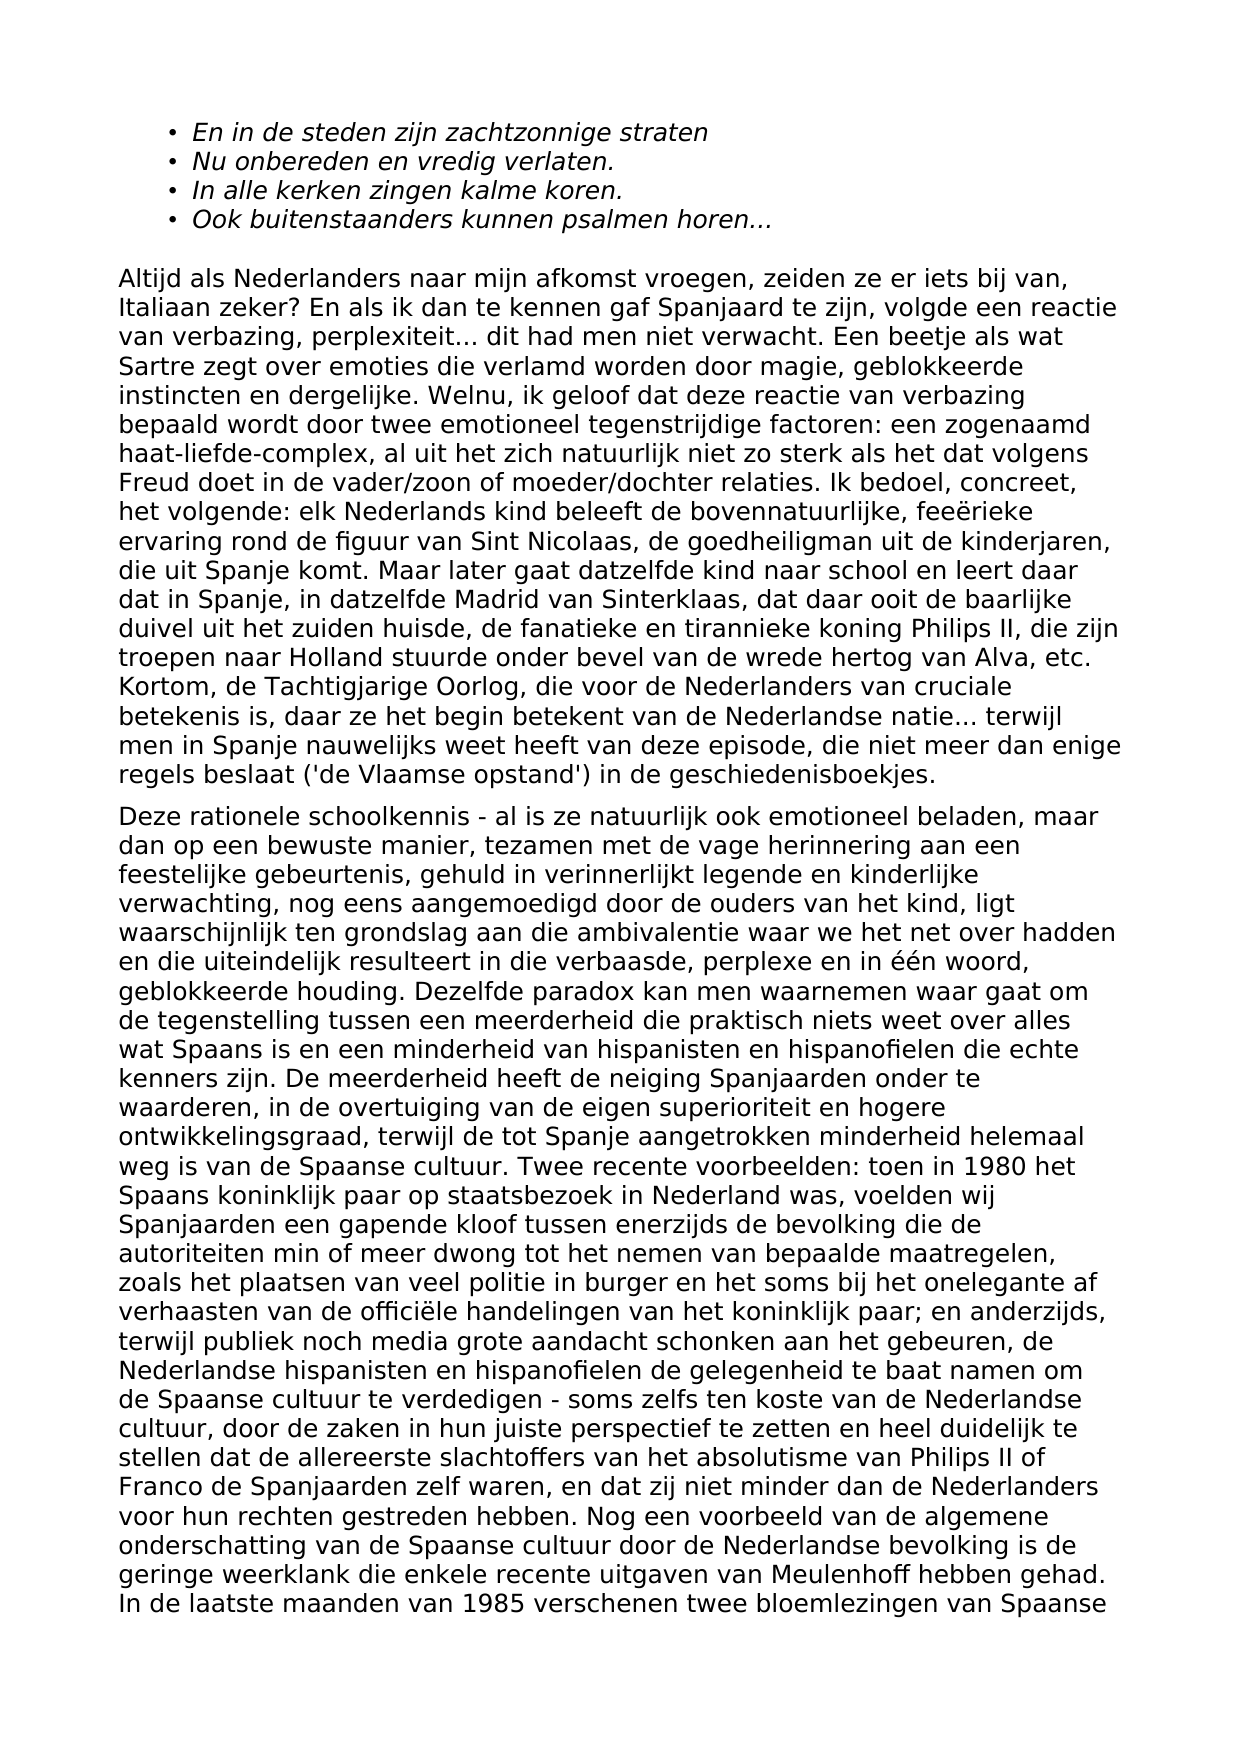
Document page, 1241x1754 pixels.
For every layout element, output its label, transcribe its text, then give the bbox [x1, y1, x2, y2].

text Deze rationele schoolkennis - al is ze natuurlijk ook emotioneel beladen, maar dan op een bewuste manier, tezamen met de vage herinnering aan een feestelijke gebeurtenis, gehuld in verinnerlijkt legende en kinderlijke verwachting, nog eens aangemoedigd door de ouders van het kind, ligt waarschijnlijk ten grondslag aan die ambivalentie waar we het net over hadden en die uiteindelijk resulteert in die verbaasde, perplexe en in één woord, geblokkeerde houding. Dezelfde paradox kan men waarnemen waar gaat om de tegenstelling tussen een meerderheid die praktisch niets weet over alles wat Spaans is en een minderheid van hispanisten en hispanofielen die echte kenners zijn. De meerderheid heeft de neiging Spanjaarden onder te waarderen, in de overtuiging van de eigen superioriteit en hogere ontwikkelingsgraad, terwijl de tot Spanje aangetrokken minderheid helemaal weg is van de Spaanse cultuur. Twee recente voorbeelden: toen in 1980 het Spaans koninklijk paar op staatsbezoek in Nederland was, voelden wij Spanjaarden een gapende kloof tussen enerzijds de bevolking die de autoriteiten min of meer dwong tot het nemen van bepaalde maatregelen, zoals het plaatsen van veel politie in burger en het soms bij het onelegante af verhaasten van de officiële handelingen van het koninklijk paar; en anderzijds, terwijl publiek noch media grote aandacht schonken aan het gebeuren, de Nederlandse hispanisten en hispanofielen de gelegenheid te baat namen om de Spaanse cultuur te verdedigen - soms zelfs ten koste van de Nederlandse cultuur, door de zaken in hun juiste perspectief te zetten en heel duidelijk te stellen dat de allereerste slachtoffers van het absolutisme van Philips II of Franco de Spanjaarden zelf waren, en dat zij niet minder dan de Nederlanders voor hun rechten gestreden hebben. Nog een voorbeeld van de algemene onderschatting van de Spaanse cultuur door de Nederlandse bevolking is de geringe weerklank die enkele recente uitgaven van Meulenhoff hebben gehad. In de laatste maanden van 1985 verschenen twee bloemlezingen van Spaanse [118, 802, 1122, 1618]
list In alle kerken zingen kalme koren. [177, 176, 1122, 206]
list Ook buitenstaanders kunnen psalmen horen... [177, 206, 1122, 235]
text Altijd als Nederlanders naar mijn afkomst vroegen, zeiden ze er iets bij van, Italiaan zeker? En als ik dan te kennen gaf Spanjaard te zijn, volgde een reactie van verbazing, perplexiteit... dit had men niet verwacht. Een beetje als wat Sartre zegt over emoties die verlamd worden door magie, geblokkeerde instincten en dergelijke. Welnu, ik geloof dat deze reactie van verbazing bepaald wordt door twee emotioneel tegenstrijdige factoren: een zogenaamd haat-liefde-complex, al uit het zich natuurlijk niet zo sterk als het dat volgens Freud doet in de vader/zoon of moeder/dochter relaties. Ik bedoel, concreet, het volgende: elk Nederlands kind beleeft de bovennatuurlijke, feeërieke ervaring rond de figuur van Sint Nicolaas, de goedheiligman uit de kinderjaren, die uit Spanje komt. Maar later gaat datzelfde kind naar school en leert daar dat in Spanje, in datzelfde Madrid van Sinterklaas, dat daar ooit de baarlijke duivel uit het zuiden huisde, de fanatieke en tirannieke koning Philips II, die zijn troepen naar Holland stuurde onder bevel van de wrede hertog van Alva, etc. Kortom, de Tachtigjarige Oorlog, die voor de Nederlanders van cruciale betekenis is, daar ze het begin betekent van de Nederlandse natie... terwijl men in Spanje nauwelijks weet heeft van deze episode, die niet meer dan enige regels beslaat ('de Vlaamse opstand') in de geschiedenisboekjes. [118, 264, 1122, 789]
list Nu onbereden en vredig verlaten. [177, 147, 1122, 176]
list En in de steden zijn zachtzonnige straten [177, 118, 1122, 147]
